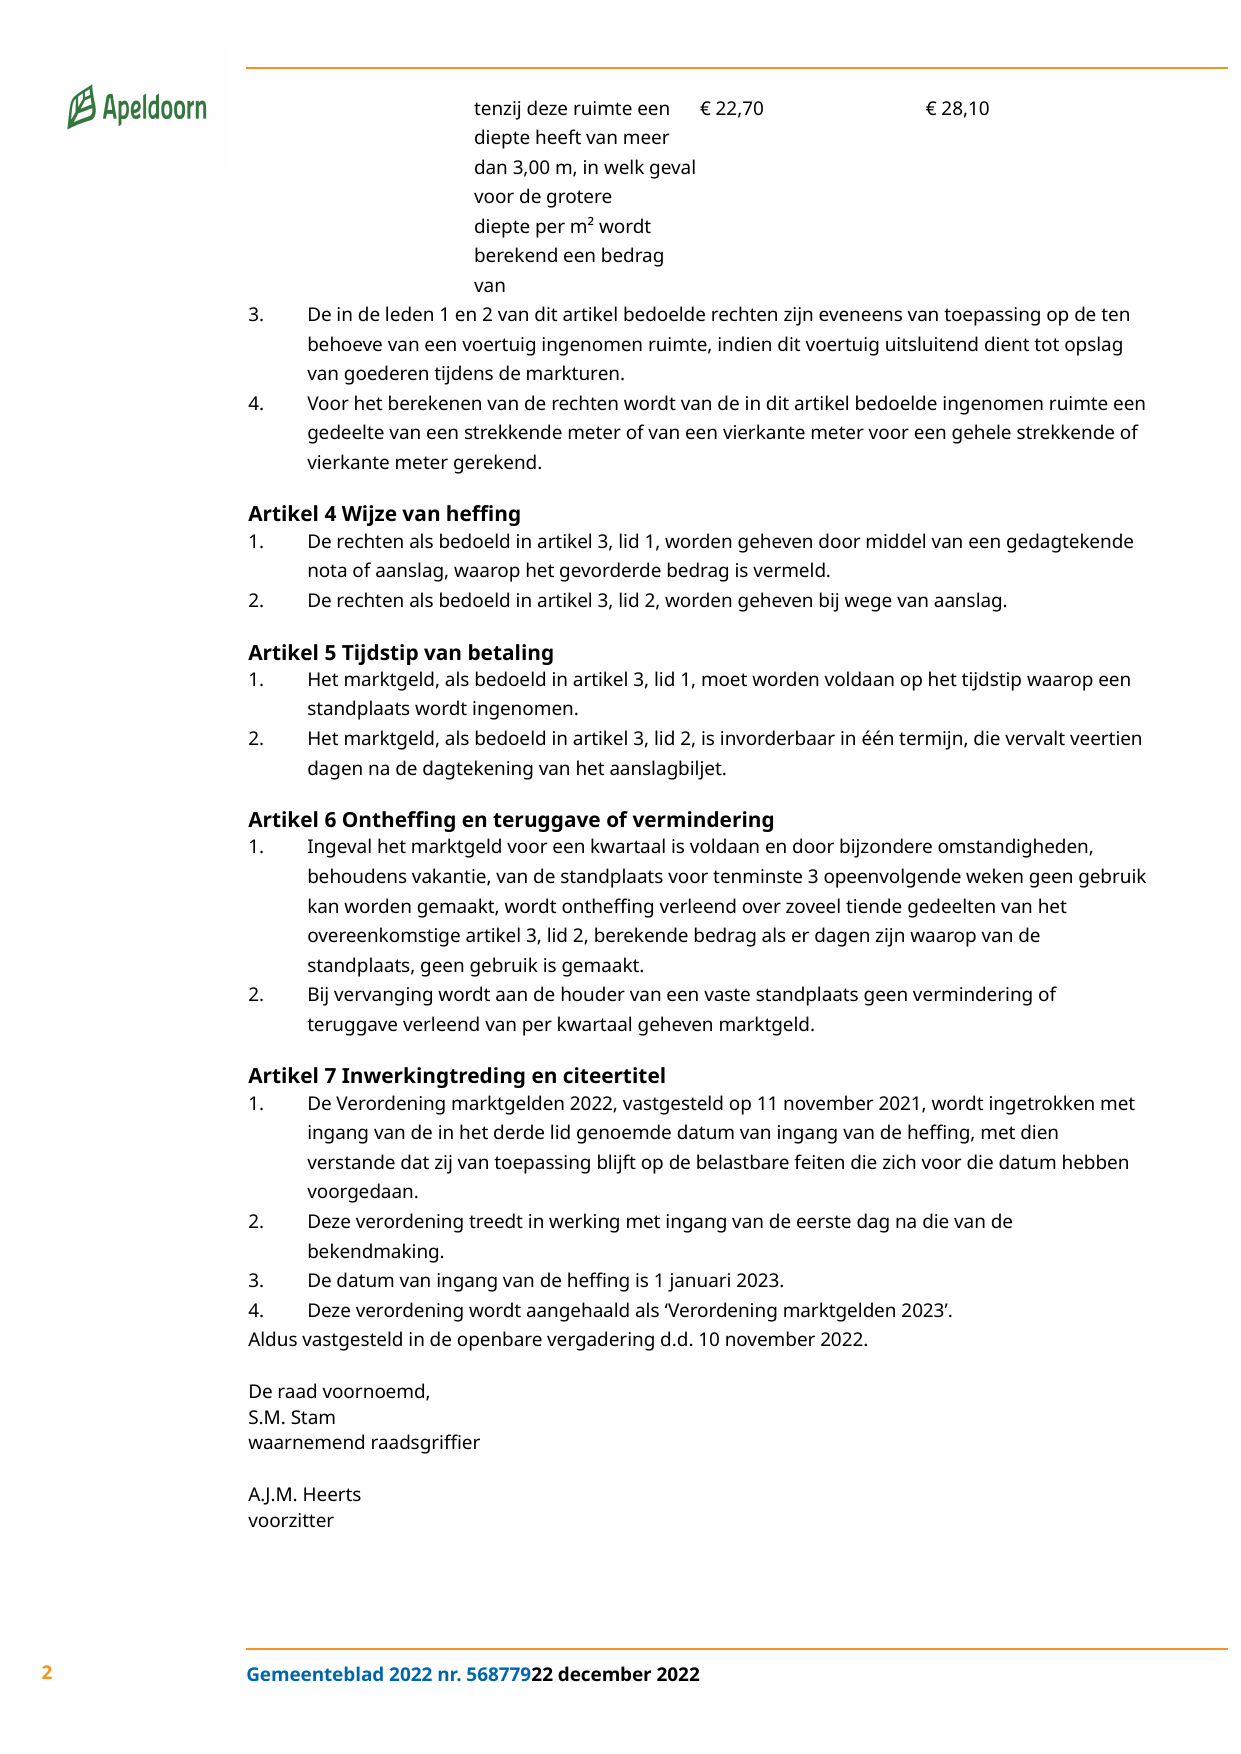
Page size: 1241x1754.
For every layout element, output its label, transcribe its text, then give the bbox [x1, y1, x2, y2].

text voorzitter [248, 1507, 1152, 1532]
list Ingeval het marktgeld voor een kwartaal is voldaan en door bijzondere omstandigheden, behoudens vakantie, van de standplaats voor tenminste 3 opeenvolgende weken geen gebruik kan worden gemaakt, wordt ontheffing verleend over zoveel tiende gedeelten van het overeenkomstige artikel 3, lid 2, berekende bedrag als er dagen zijn waarop van de standplaats, geen gebruik is gemaakt. [248, 834, 1152, 978]
picture [41, 47, 231, 172]
list Het marktgeld, als bedoeld in artikel 3, lid 1, moet worden voldaan op het tijdstip waarop een standplaats wordt ingenomen. [248, 666, 1152, 721]
list Deze verordening wordt aangehaald als ‘Verordening marktgelden 2023’. [248, 1297, 1152, 1323]
text A.J.M. Heerts [248, 1481, 1152, 1507]
list De datum van ingang van de heffing is 1 januari 2023. [248, 1267, 1152, 1293]
text Artikel 5 Tijdstip van betaling [248, 638, 1152, 666]
list Bij vervanging wordt aan de houder van een vaste standplaats geen vermindering of teruggave verleend van per kwartaal geheven marktgeld. [248, 982, 1152, 1037]
list De rechten als bedoeld in artikel 3, lid 2, worden geheven bij wege van aanslag. [248, 587, 1152, 613]
table_cell € 22,70 [700, 95, 926, 298]
list Deze verordening treedt in werking met ingang van de eerste dag na die van de bekendmaking. [248, 1208, 1152, 1264]
text Artikel 6 Ontheffing en teruggave of vermindering [248, 805, 1152, 834]
text waarnemend raadsgriffier [248, 1429, 1152, 1455]
text Artikel 4 Wijze van heffing [248, 499, 1152, 528]
list Voor het berekenen van de rechten wordt van de in dit artikel bedoelde ingenomen ruimte een gedeelte van een strekkende meter of van een vierkante meter voor een gehele strekkende of vierkante meter gerekend. [248, 390, 1152, 475]
table_cell € 28,10 [926, 95, 1152, 298]
table_cell [248, 95, 474, 298]
text Aldus vastgesteld in de openbare vergadering d.d. 10 november 2022. [248, 1327, 1152, 1352]
list Het marktgeld, als bedoeld in artikel 3, lid 2, is invorderbaar in één termijn, die vervalt veertien dagen na de dagtekening van het aanslagbiljet. [248, 725, 1152, 781]
text S.M. Stam [248, 1404, 1152, 1429]
list De Verordening marktgelden 2022, vastgesteld op 11 november 2021, wordt ingetrokken met ingang van de in het derde lid genoemde datum van ingang van de heffing, met dien verstande dat zij van toepassing blijft op de belastbare feiten die zich voor die datum hebben voorgedaan. [248, 1090, 1152, 1204]
table_cell tenzij deze ruimte een diepte heeft van meer dan 3,00 m, in welk geval voor de grotere diepte per m² wordt berekend een bedrag van [474, 95, 700, 298]
list De rechten als bedoeld in artikel 3, lid 1, worden geheven door middel van een gedagtekende nota of aanslag, waarop het gevorderde bedrag is vermeld. [248, 528, 1152, 583]
list De in de leden 1 en 2 van dit artikel bedoelde rechten zijn eveneens van toepassing op de ten behoeve van een voertuig ingenomen ruimte, indien dit voertuig uitsluitend dient tot opslag van goederen tijdens de markturen. [248, 301, 1152, 386]
text De raad voornoemd, [248, 1378, 1152, 1404]
text Artikel 7 Inwerkingtreding en citeertitel [248, 1062, 1152, 1090]
